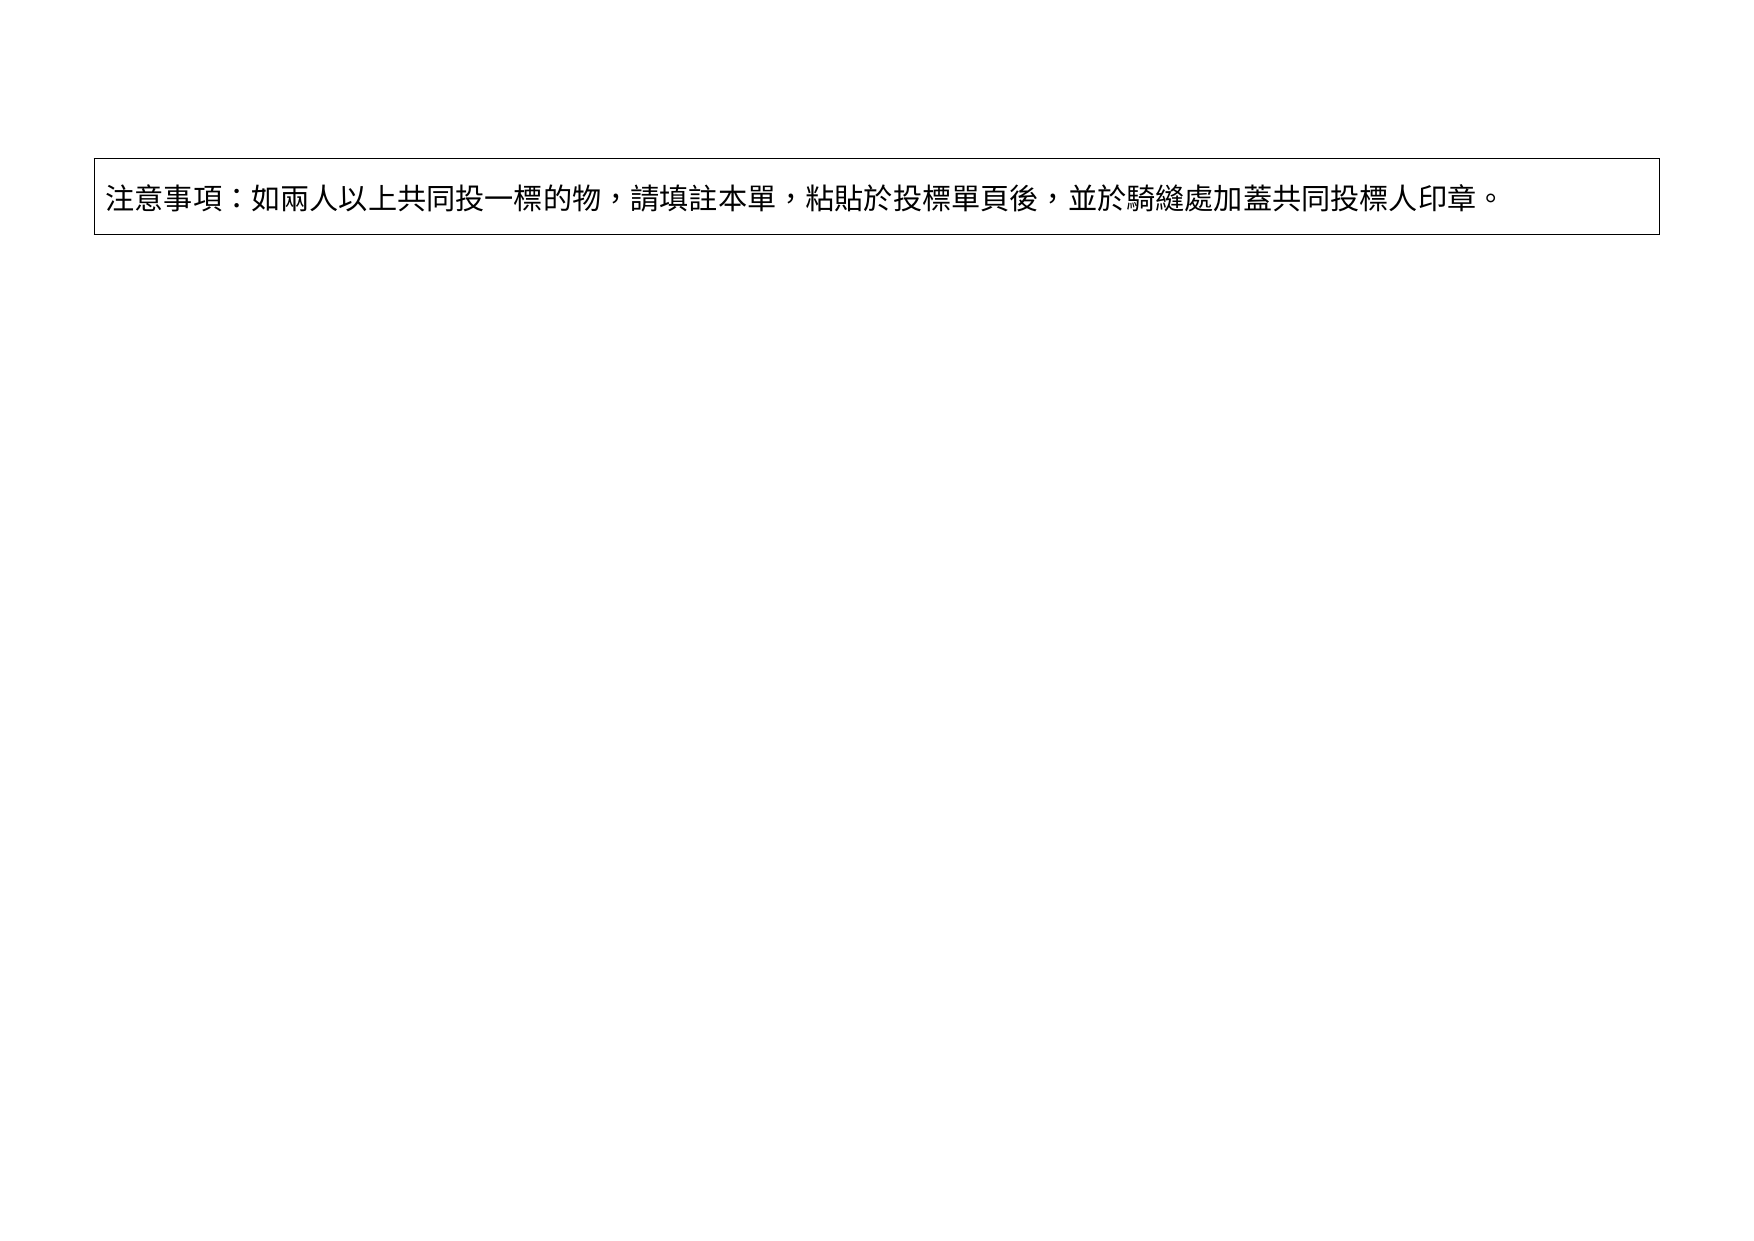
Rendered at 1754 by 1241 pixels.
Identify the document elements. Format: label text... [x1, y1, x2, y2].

table_cell 注意事項：如兩人以上共同投一標的物，請填註本單，粘貼於投標單頁後，並於騎縫處加蓋共同投標人印章。 [95, 159, 1659, 234]
